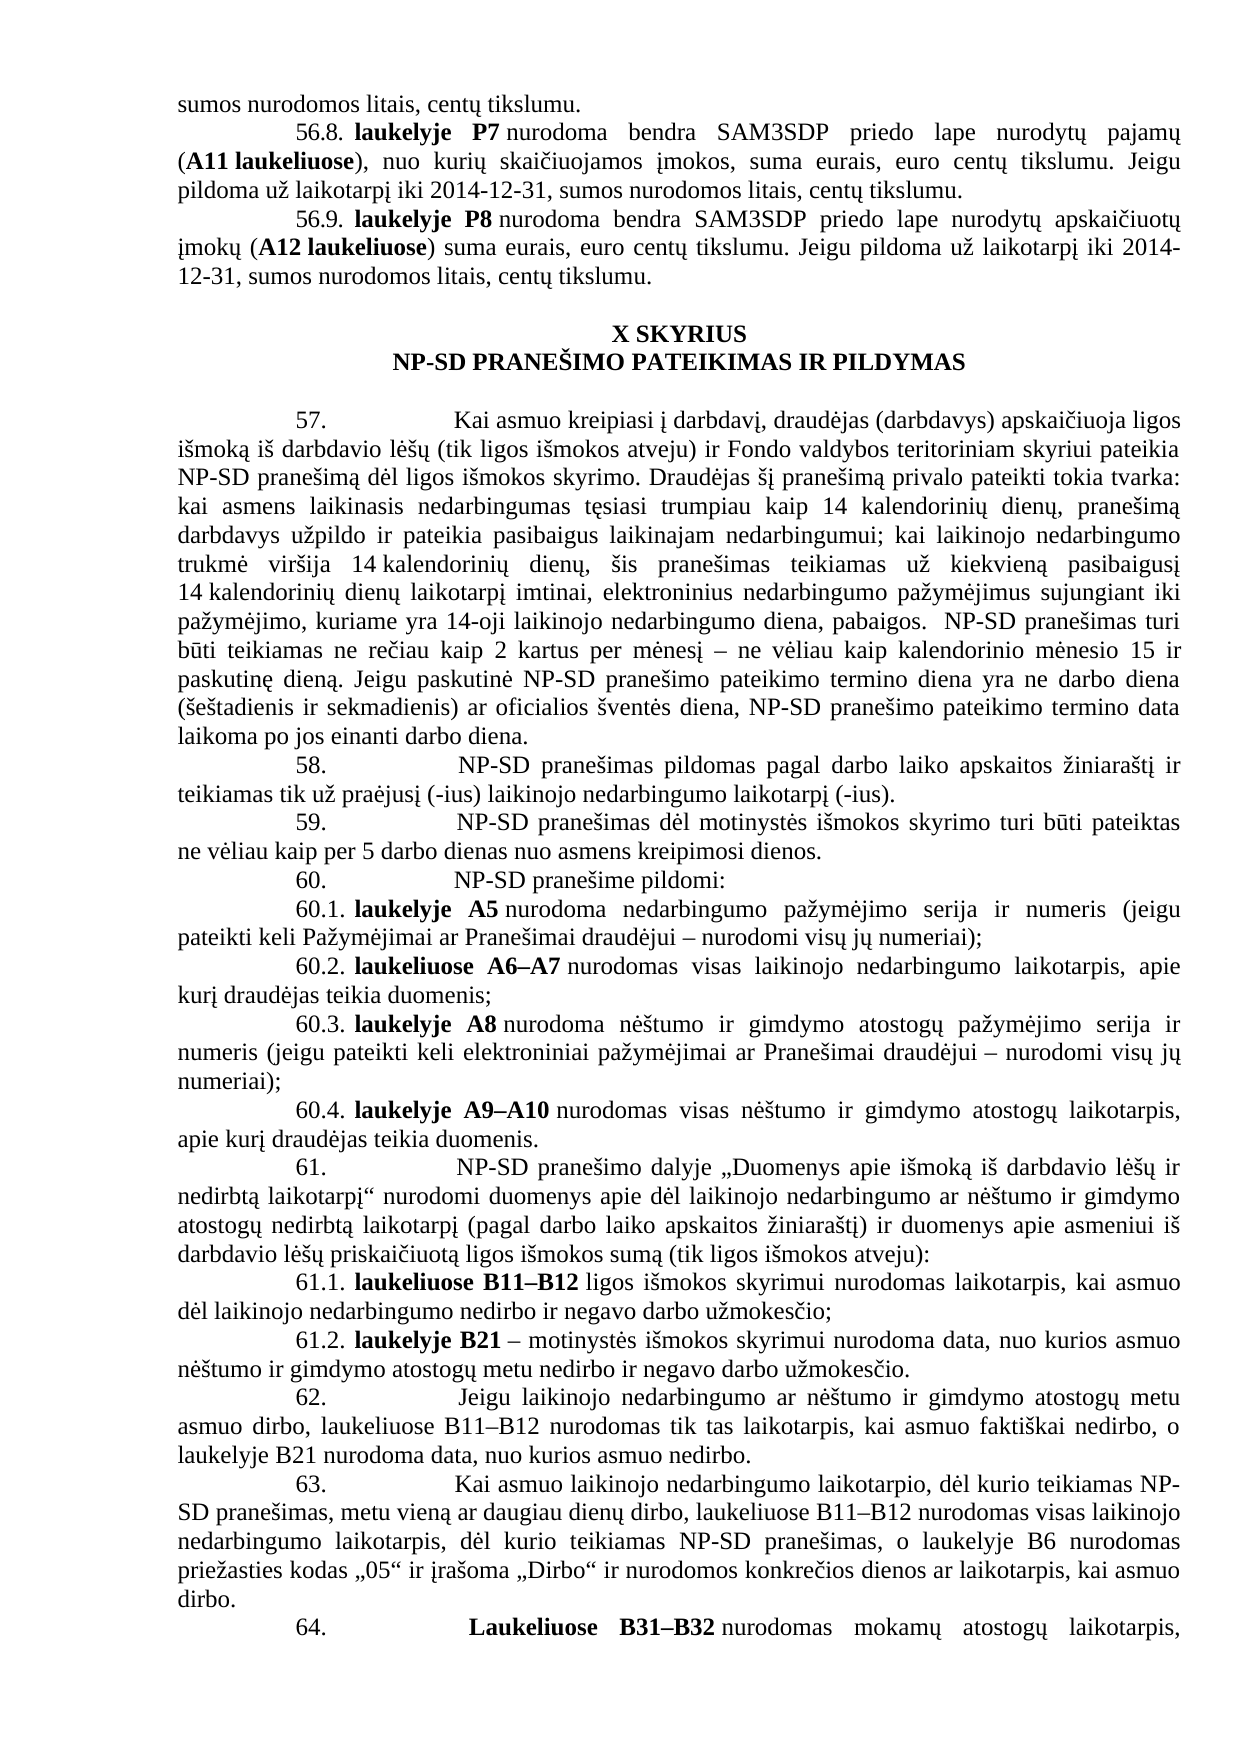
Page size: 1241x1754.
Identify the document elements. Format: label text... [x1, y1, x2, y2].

text 60.3. laukelyje A8 nurodoma nėštumo ir gimdymo atostogų pažymėjimo serija ir numeris (jeigu pateikti keli elektroniniai pažymėjimai ar Pranešimai draudėjui – nurodomi visų jų numeriai); [177, 1009, 1181, 1095]
text 61.1. laukeliuose B11–B12 ligos išmokos skyrimui nurodomas laikotarpis, kai asmuo dėl laikinojo nedarbingumo nedirbo ir negavo darbo užmokesčio; [177, 1267, 1181, 1325]
text 63. Kai asmuo laikinojo nedarbingumo laikotarpio, dėl kurio teikiamas NP-SD pranešimas, metu vieną ar daugiau dienų dirbo, laukeliuose B11–B12 nurodomas visas laikinojo nedarbingumo laikotarpis, dėl kurio teikiamas NP-SD pranešimas, o laukelyje B6 nurodomas priežasties kodas „05“ ir įrašoma „Dirbo“ ir nurodomos konkrečios dienos ar laikotarpis, kai asmuo dirbo. [177, 1469, 1181, 1612]
text 62. Jeigu laikinojo nedarbingumo ar nėštumo ir gimdymo atostogų metu asmuo dirbo, laukeliuose B11–B12 nurodomas tik tas laikotarpis, kai asmuo faktiškai nedirbo, o laukelyje B21 nurodoma data, nuo kurios asmuo nedirbo. [177, 1382, 1181, 1469]
text 56.9. laukelyje P8 nurodoma bendra SAM3SDP priedo lape nurodytų apskaičiuotų įmokų (A12 laukeliuose) suma eurais, euro centų tikslumu. Jeigu pildoma už laikotarpį iki 2014-12-31, sumos nurodomos litais, centų tikslumu. [177, 204, 1181, 290]
text 58. NP-SD pranešimas pildomas pagal darbo laiko apskaitos žiniaraštį ir teikiamas tik už praėjusį (-ius) laikinojo nedarbingumo laikotarpį (-ius). [177, 750, 1181, 807]
text 56.8. laukelyje P7 nurodoma bendra SAM3SDP priedo lape nurodytų pajamų (A11 laukeliuose), nuo kurių skaičiuojamos įmokos, suma eurais, euro centų tikslumu. Jeigu pildoma už laikotarpį iki 2014-12-31, sumos nurodomos litais, centų tikslumu. [177, 117, 1181, 204]
text 60.1. laukelyje A5 nurodoma nedarbingumo pažymėjimo serija ir numeris (jeigu pateikti keli Pažymėjimai ar Pranešimai draudėjui – nurodomi visų jų numeriai); [177, 894, 1181, 951]
text NP-SD PRANEŠIMO PATEIKIMAS IR PILDYMAS [177, 347, 1181, 376]
text 60.4. laukelyje A9–A10 nurodomas visas nėštumo ir gimdymo atostogų laikotarpis, apie kurį draudėjas teikia duomenis. [177, 1095, 1181, 1152]
text 64. Laukeliuose B31–B32 nurodomas mokamų atostogų laikotarpis, [177, 1612, 1181, 1641]
text 57. Kai asmuo kreipiasi į darbdavį, draudėjas (darbdavys) apskaičiuoja ligos išmoką iš darbdavio lėšų (tik ligos išmokos atveju) ir Fondo valdybos teritoriniam skyriui pateikia NP-SD pranešimą dėl ligos išmokos skyrimo. Draudėjas šį pranešimą privalo pateikti tokia tvarka: kai asmens laikinasis nedarbingumas tęsiasi trumpiau kaip 14 kalendorinių dienų, pranešimą darbdavys užpildo ir pateikia pasibaigus laikinajam nedarbingumui; kai laikinojo nedarbingumo trukmė viršija 14 kalendorinių dienų, šis pranešimas teikiamas už kiekvieną pasibaigusį 14 kalendorinių dienų laikotarpį imtinai, elektroninius nedarbingumo pažymėjimus sujungiant iki pažymėjimo, kuriame yra 14-oji laikinojo nedarbingumo diena, pabaigos. NP-SD pranešimas turi būti teikiamas ne rečiau kaip 2 kartus per mėnesį – ne vėliau kaip kalendorinio mėnesio 15 ir paskutinę dieną. Jeigu paskutinė NP-SD pranešimo pateikimo termino diena yra ne darbo diena (šeštadienis ir sekmadienis) ar oficialios šventės diena, NP-SD pranešimo pateikimo termino data laikoma po jos einanti darbo diena. [177, 405, 1181, 750]
text 60. NP-SD pranešime pildomi: [177, 865, 1181, 894]
text 60.2. laukeliuose A6–A7 nurodomas visas laikinojo nedarbingumo laikotarpis, apie kurį draudėjas teikia duomenis; [177, 951, 1181, 1009]
text X SKYRIUS [177, 319, 1181, 347]
text 61. NP-SD pranešimo dalyje „Duomenys apie išmoką iš darbdavio lėšų ir nedirbtą laikotarpį“ nurodomi duomenys apie dėl laikinojo nedarbingumo ar nėštumo ir gimdymo atostogų nedirbtą laikotarpį (pagal darbo laiko apskaitos žiniaraštį) ir duomenys apie asmeniui iš darbdavio lėšų priskaičiuotą ligos išmokos sumą (tik ligos išmokos atveju): [177, 1152, 1181, 1267]
text 61.2. laukelyje B21 – motinystės išmokos skyrimui nurodoma data, nuo kurios asmuo nėštumo ir gimdymo atostogų metu nedirbo ir negavo darbo užmokesčio. [177, 1325, 1181, 1382]
text sumos nurodomos litais, centų tikslumu. [177, 89, 1181, 117]
text 59. NP-SD pranešimas dėl motinystės išmokos skyrimo turi būti pateiktas ne vėliau kaip per 5 darbo dienas nuo asmens kreipimosi dienos. [177, 807, 1181, 865]
